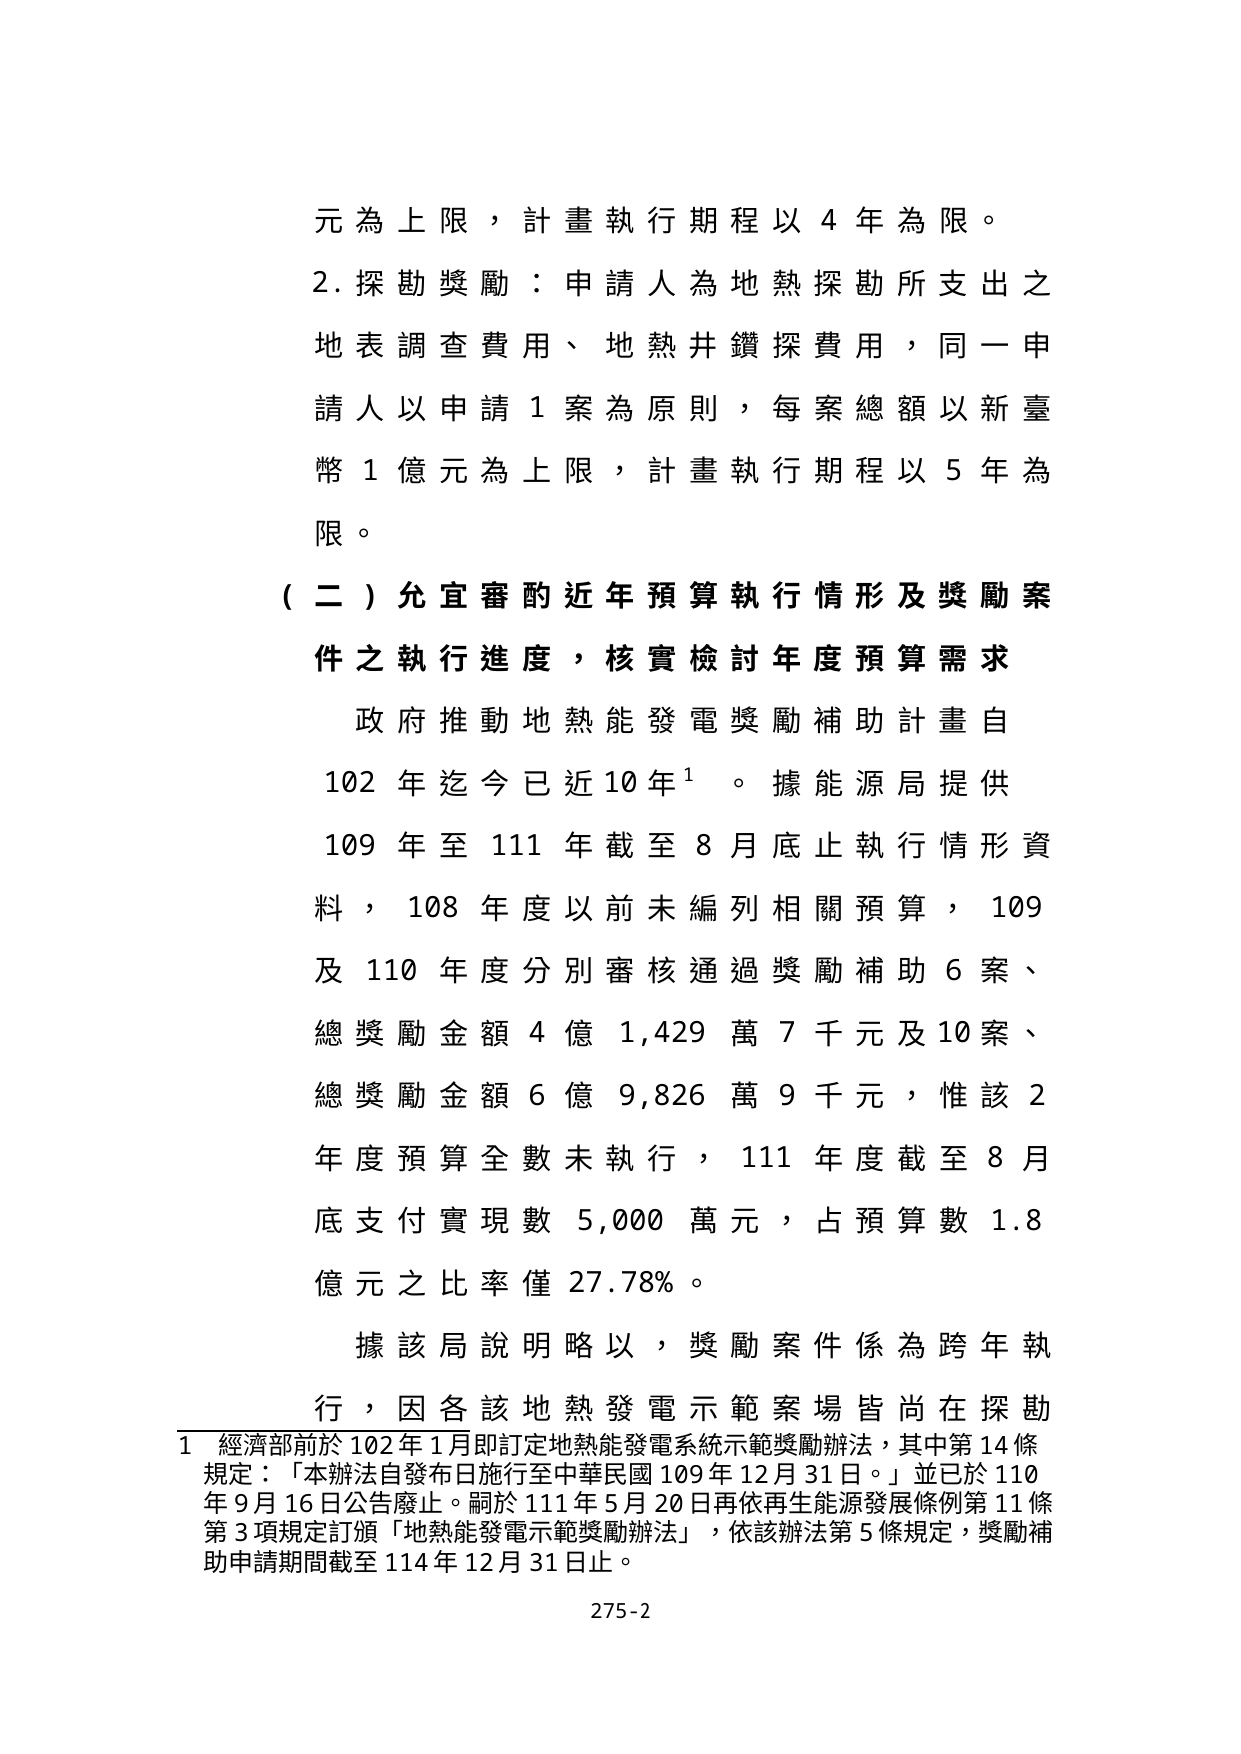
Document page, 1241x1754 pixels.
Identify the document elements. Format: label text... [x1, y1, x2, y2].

text 元為上限，計畫執行期程以4年為限。 [271, 177, 1058, 240]
text 據該局說明略以，獎勵案件係為跨年執行，因各該地熱發電示範案場皆尚在探勘規劃階段，或因受新冠肺炎疫情影響，影響業者引進國際鑽井設備及相關技術人員來臺行程，致尚無業者完成鑽井，未符合撥款條件，爰109及110年度預算皆無執行數，已積極對各案場進行開發進度之輔導與追蹤，並提供必要之技術與行政協助，以利加速執行。允宜審酌近年獎勵補助預算執行情形及核定獎勵案件之執行進度，核實檢討預算需求。 [271, 1302, 1058, 1427]
text 經濟部前於102年1月即訂定地熱能發電系統示範獎勵辦法，其中第14條規定：「本辦法自發布日施行至中華民國109年12月31日。」並已於110年9月16日公告廢止。嗣於111年5月20日再依再生能源發展條例第11條第3項規定訂頒「地熱能發電示範獎勵辦法」，依該辦法第5條規定，獎勵補助申請期間截至114年12月31日止。 [177, 1431, 1063, 1577]
text 2.探勘獎勵：申請人為地熱探勘所支出之地表調查費用、地熱井鑽探費用，同一申請人以申請1案為原則，每案總額以新臺幣1億元為上限，計畫執行期程以5年為限。 [271, 240, 1058, 552]
text (二)允宜審酌近年預算執行情形及獎勵案件之執行進度，核實檢討年度預算需求 [242, 552, 1058, 677]
text 政府推動地熱能發電獎勵補助計畫自102年迄今已近10年。據能源局提供109年至111年截至8月底止執行情形資料，108年度以前未編列相關預算，109及110年度分別審核通過獎勵補助6案、總獎勵金額4億1,429萬7千元及10案、總獎勵金額6億9,826萬9千元，惟該2年度預算全數未執行，111年度截至8月底支付實現數5,000萬元，占預算數1.8億元之比率僅27.78%。 [271, 677, 1058, 1302]
